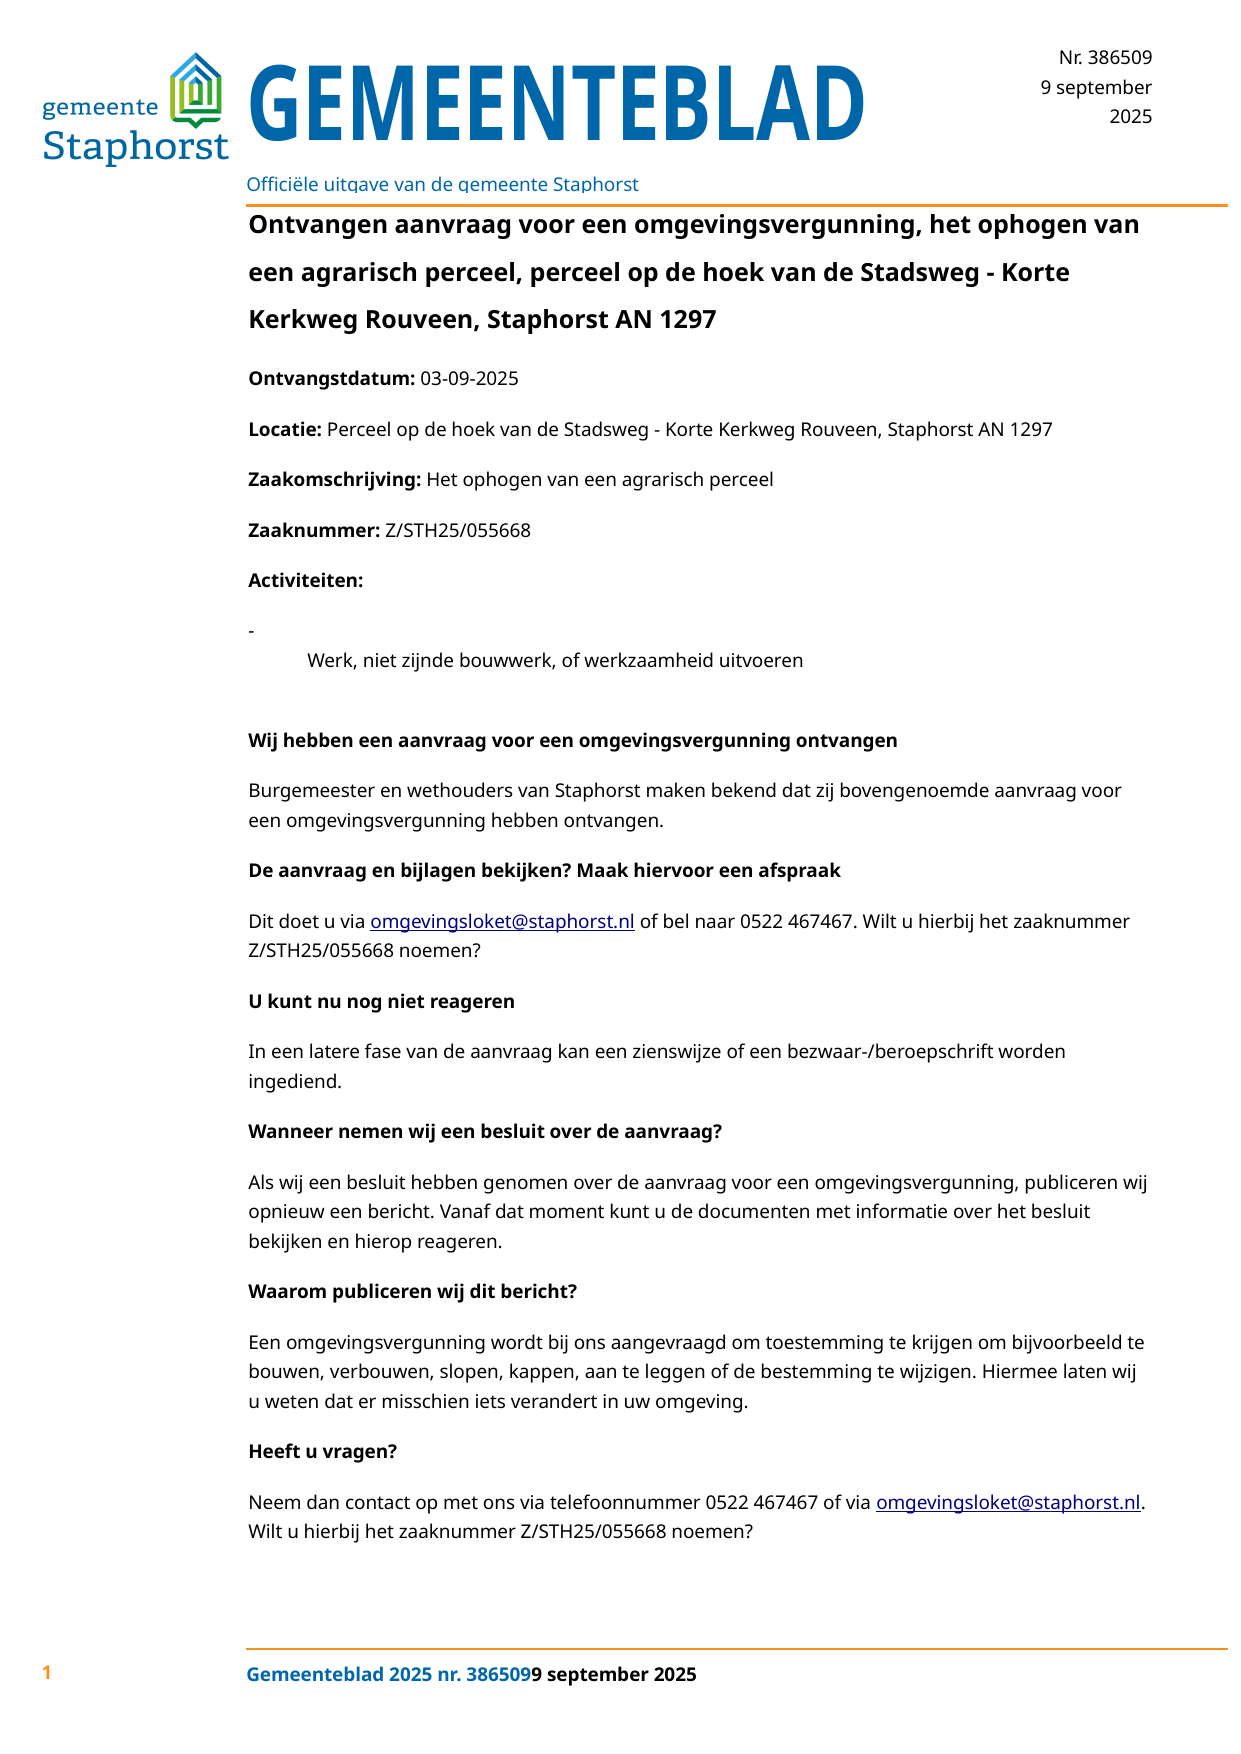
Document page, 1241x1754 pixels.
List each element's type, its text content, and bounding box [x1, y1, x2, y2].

text U kunt nu nog niet reageren [248, 988, 1152, 1014]
list Werk, niet zijnde bouwwerk, of werkzaamheid uitvoeren [248, 647, 1152, 673]
text In een latere fase van de aanvraag kan een zienswijze of een bezwaar-/beroepschrift worden ingediend. [248, 1038, 1152, 1094]
text Wij hebben een aanvraag voor een omgevingsvergunning ontvangen [248, 727, 1152, 753]
text Ontvangstdatum: 03-09-2025 [248, 366, 1152, 391]
text Locatie: Perceel op de hoek van de Stadsweg - Korte Kerkweg Rouveen, Staphorst AN 1297 [248, 416, 1152, 442]
text Waarom publiceren wij dit bericht? [248, 1278, 1152, 1304]
text Wanneer nemen wij een besluit over de aanvraag? [248, 1118, 1152, 1144]
picture [41, 47, 231, 172]
text Een omgevingsvergunning wordt bij ons aangevraagd om toestemming te krijgen om bijvoorbeeld te bouwen, verbouwen, slopen, kappen, aan te leggen of de bestemming te wijzigen. Hiermee laten wij u weten dat er misschien iets verandert in uw omgeving. [248, 1329, 1152, 1414]
text Ontvangen aanvraag voor een omgevingsvergunning, het ophogen van een agrarisch perceel, perceel op de hoek van de Stadsweg - Korte Kerkweg Rouveen, Staphorst AN 1297 [248, 207, 1152, 336]
text Als wij een besluit hebben genomen over de aanvraag voor een omgevingsvergunning, publiceren wij opnieuw een bericht. Vanaf dat moment kunt u de documenten met informatie over het besluit bekijken en hierop reageren. [248, 1169, 1152, 1254]
text Neem dan contact op met ons via telefoonnummer 0522 467467 of via omgevingsloket@staphorst.nl. Wilt u hierbij het zaaknummer Z/STH25/055668 noemen? [248, 1489, 1152, 1544]
text De aanvraag en bijlagen bekijken? Maak hiervoor een afspraak [248, 858, 1152, 883]
text Zaakomschrijving: Het ophogen van een agrarisch perceel [248, 466, 1152, 492]
text Dit doet u via omgevingsloket@staphorst.nl of bel naar 0522 467467. Wilt u hierbij het zaaknummer Z/STH25/055668 noemen? [248, 908, 1152, 963]
text Heeft u vragen? [248, 1438, 1152, 1464]
text Burgemeester en wethouders van Staphorst maken bekend dat zij bovengenoemde aanvraag voor een omgevingsvergunning hebben ontvangen. [248, 778, 1152, 833]
text Zaaknummer: Z/STH25/055668 [248, 517, 1152, 542]
text Activiteiten: [248, 567, 1152, 593]
